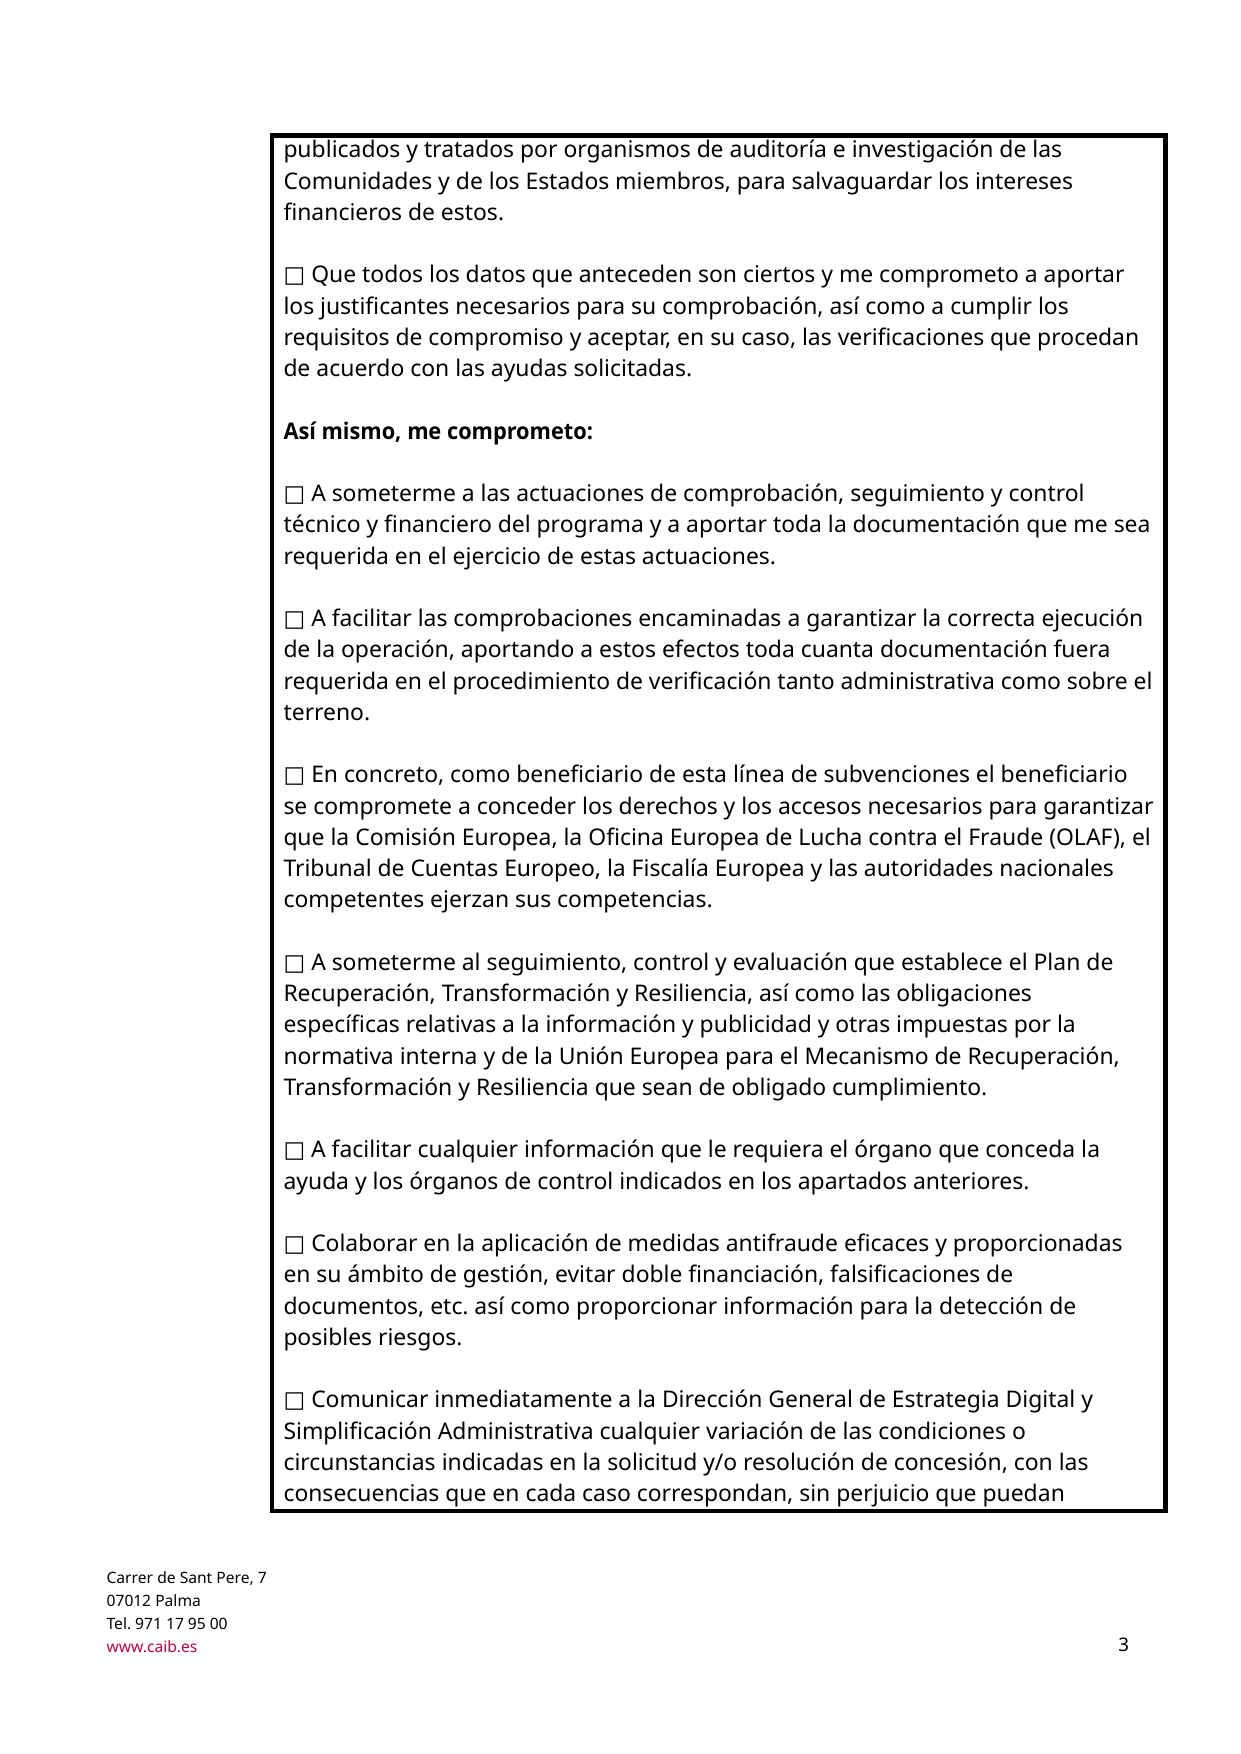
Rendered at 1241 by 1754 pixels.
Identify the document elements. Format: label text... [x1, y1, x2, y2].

table_cell publicados y tratados por organismos de auditoría e investigación de las Comunidades y de los Estados miembros, para salvaguardar los intereses financieros de estos. □ Que todos los datos que anteceden son ciertos y me comprometo a aportar los justificantes necesarios para su comprobación, así como a cumplir los requisitos de compromiso y aceptar, en su caso, las verificaciones que procedan de acuerdo con las ayudas solicitadas. Así mismo, me comprometo: □ A someterme a las actuaciones de comprobación, seguimiento y control técnico y financiero del programa y a aportar toda la documentación que me sea requerida en el ejercicio de estas actuaciones. □ A facilitar las comprobaciones encaminadas a garantizar la correcta ejecución de la operación, aportando a estos efectos toda cuanta documentación fuera requerida en el procedimiento de verificación tanto administrativa como sobre el terreno. □ En concreto, como beneficiario de esta línea de subvenciones el beneficiario se compromete a conceder los derechos y los accesos necesarios para garantizar que la Comisión Europea, la Oficina Europea de Lucha contra el Fraude (OLAF), el Tribunal de Cuentas Europeo, la Fiscalía Europea y las autoridades nacionales competentes ejerzan sus competencias. □ A someterme al seguimiento, control y evaluación que establece el Plan de Recuperación, Transformación y Resiliencia, así como las obligaciones específicas relativas a la información y publicidad y otras impuestas por la normativa interna y de la Unión Europea para el Mecanismo de Recuperación, Transformación y Resiliencia que sean de obligado cumplimiento. □ A facilitar cualquier información que le requiera el órgano que conceda la ayuda y los órganos de control indicados en los apartados anteriores. □ Colaborar en la aplicación de medidas antifraude eficaces y proporcionadas en su ámbito de gestión, evitar doble financiación, falsificaciones de documentos, etc. así como proporcionar información para la detección de posibles riesgos. □ Comunicar inmediatamente a la Dirección General de Estrategia Digital y Simplificación Administrativa cualquier variación de las condiciones o circunstancias indicadas en la solicitud y/o resolución de concesión, con las consecuencias que en cada caso correspondan, sin perjuicio que puedan [274, 138, 1163, 1508]
